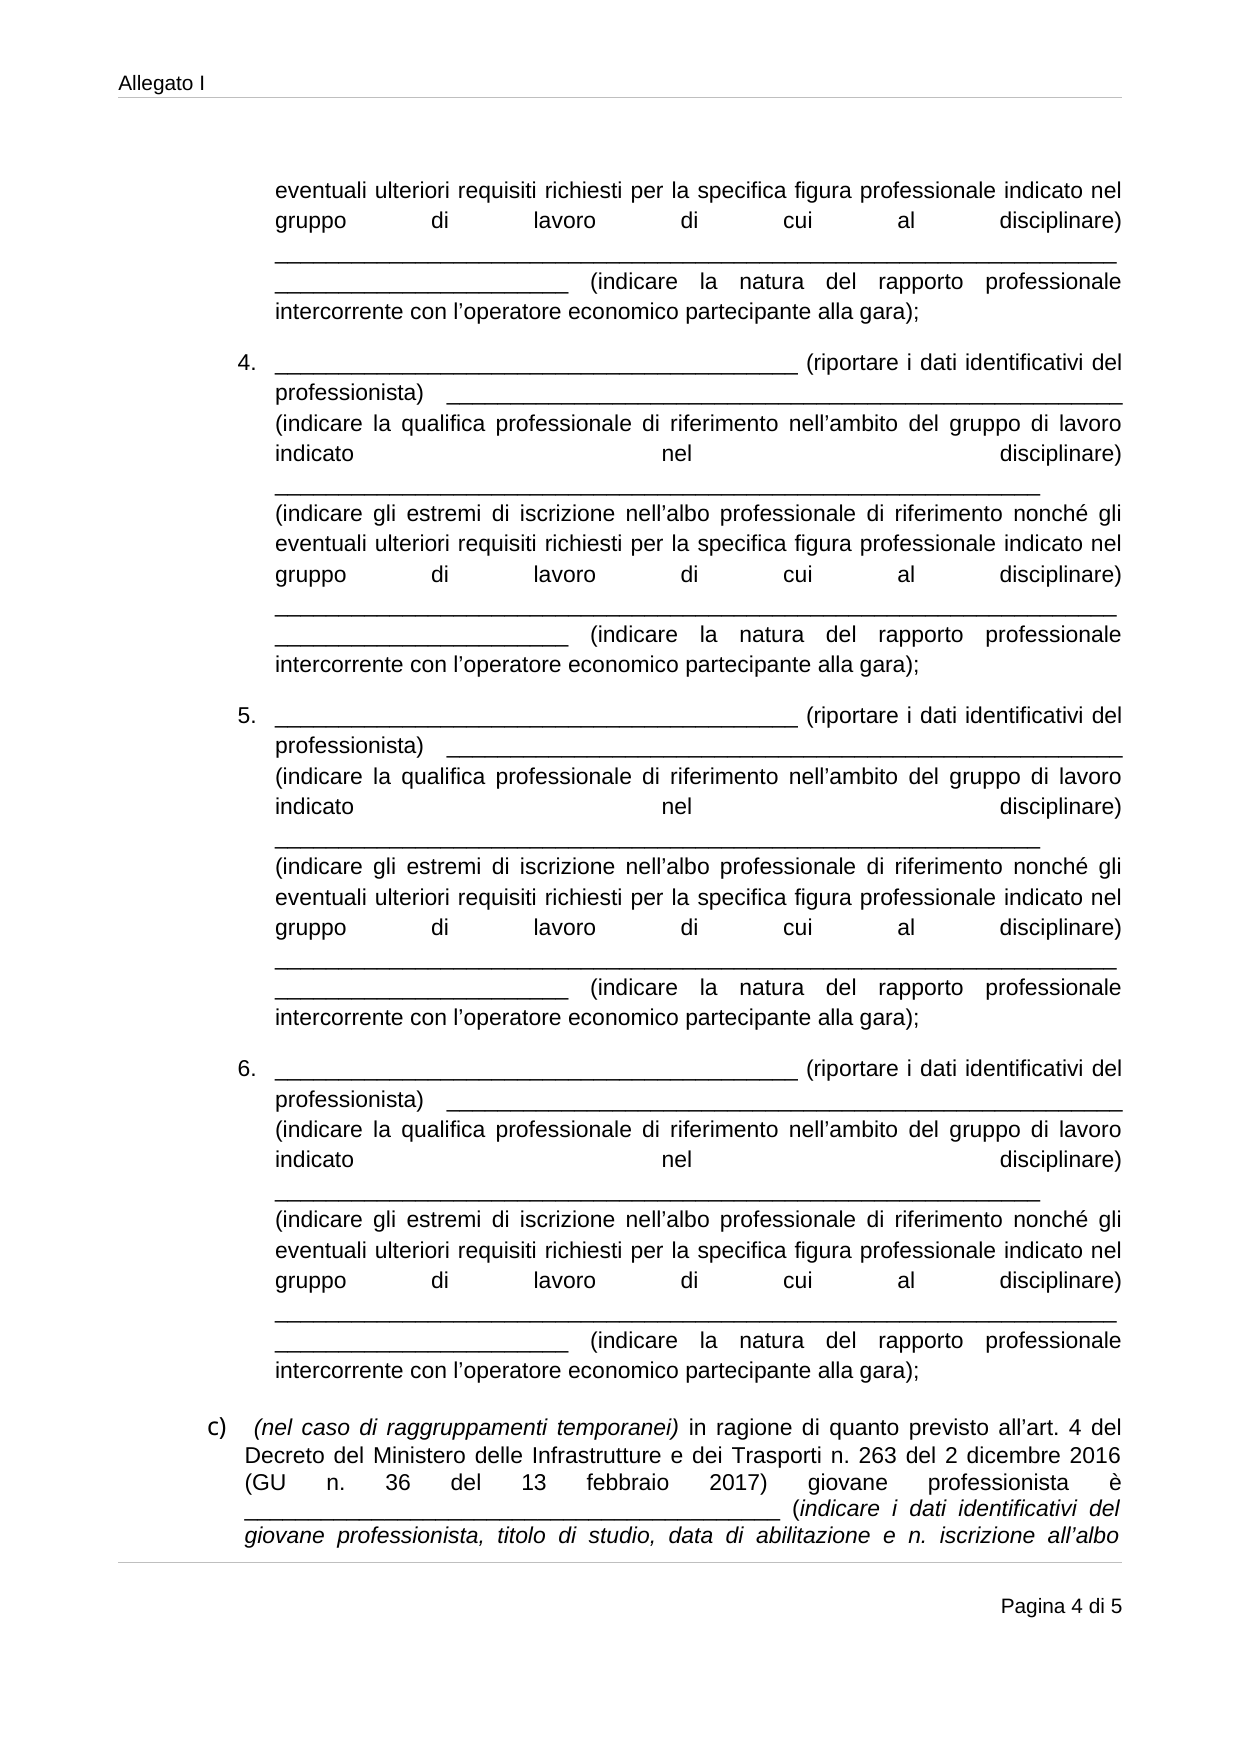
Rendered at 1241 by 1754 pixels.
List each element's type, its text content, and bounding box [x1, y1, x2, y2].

list _________________________________________ (riportare i dati identificativi del professionista) _____________________________________________________ (indicare la qualifica professionale di riferimento nell’ambito del gruppo di lavoro indicato nel disciplinare) ____________________________________________________________ (indicare gli estremi di iscrizione nell’albo professionale di riferimento nonché gli eventuali ulteriori requisiti richiesti per la specifica figura professionale indicato nel gruppo di lavoro di cui al disciplinare) _________________________________________________________________________________________ (indicare la natura del rapporto professionale intercorrente con l’operatore economico partecipante alla gara); [237, 702, 1122, 1031]
list eventuali ulteriori requisiti richiesti per la specifica figura professionale indicato nel gruppo di lavoro di cui al disciplinare) _________________________________________________________________________________________ (indicare la natura del rapporto professionale intercorrente con l’operatore economico partecipante alla gara); [237, 177, 1122, 324]
list (nel caso di raggruppamenti temporanei) in ragione di quanto previsto all’art. 4 del Decreto del Ministero delle Infrastrutture e dei Trasporti n. 263 del 2 dicembre 2016 (GU n. 36 del 13 febbraio 2017) giovane professionista è __________________________________________ (indicare i dati identificativi del giovane professionista, titolo di studio, data di abilitazione e n. iscrizione all’albo [207, 1408, 1122, 1548]
list _________________________________________ (riportare i dati identificativi del professionista) _____________________________________________________ (indicare la qualifica professionale di riferimento nell’ambito del gruppo di lavoro indicato nel disciplinare) ____________________________________________________________ (indicare gli estremi di iscrizione nell’albo professionale di riferimento nonché gli eventuali ulteriori requisiti richiesti per la specifica figura professionale indicato nel gruppo di lavoro di cui al disciplinare) _________________________________________________________________________________________ (indicare la natura del rapporto professionale intercorrente con l’operatore economico partecipante alla gara); [237, 349, 1122, 677]
list _________________________________________ (riportare i dati identificativi del professionista) _____________________________________________________ (indicare la qualifica professionale di riferimento nell’ambito del gruppo di lavoro indicato nel disciplinare) ____________________________________________________________ (indicare gli estremi di iscrizione nell’albo professionale di riferimento nonché gli eventuali ulteriori requisiti richiesti per la specifica figura professionale indicato nel gruppo di lavoro di cui al disciplinare) _________________________________________________________________________________________ (indicare la natura del rapporto professionale intercorrente con l’operatore economico partecipante alla gara); [237, 1055, 1122, 1384]
